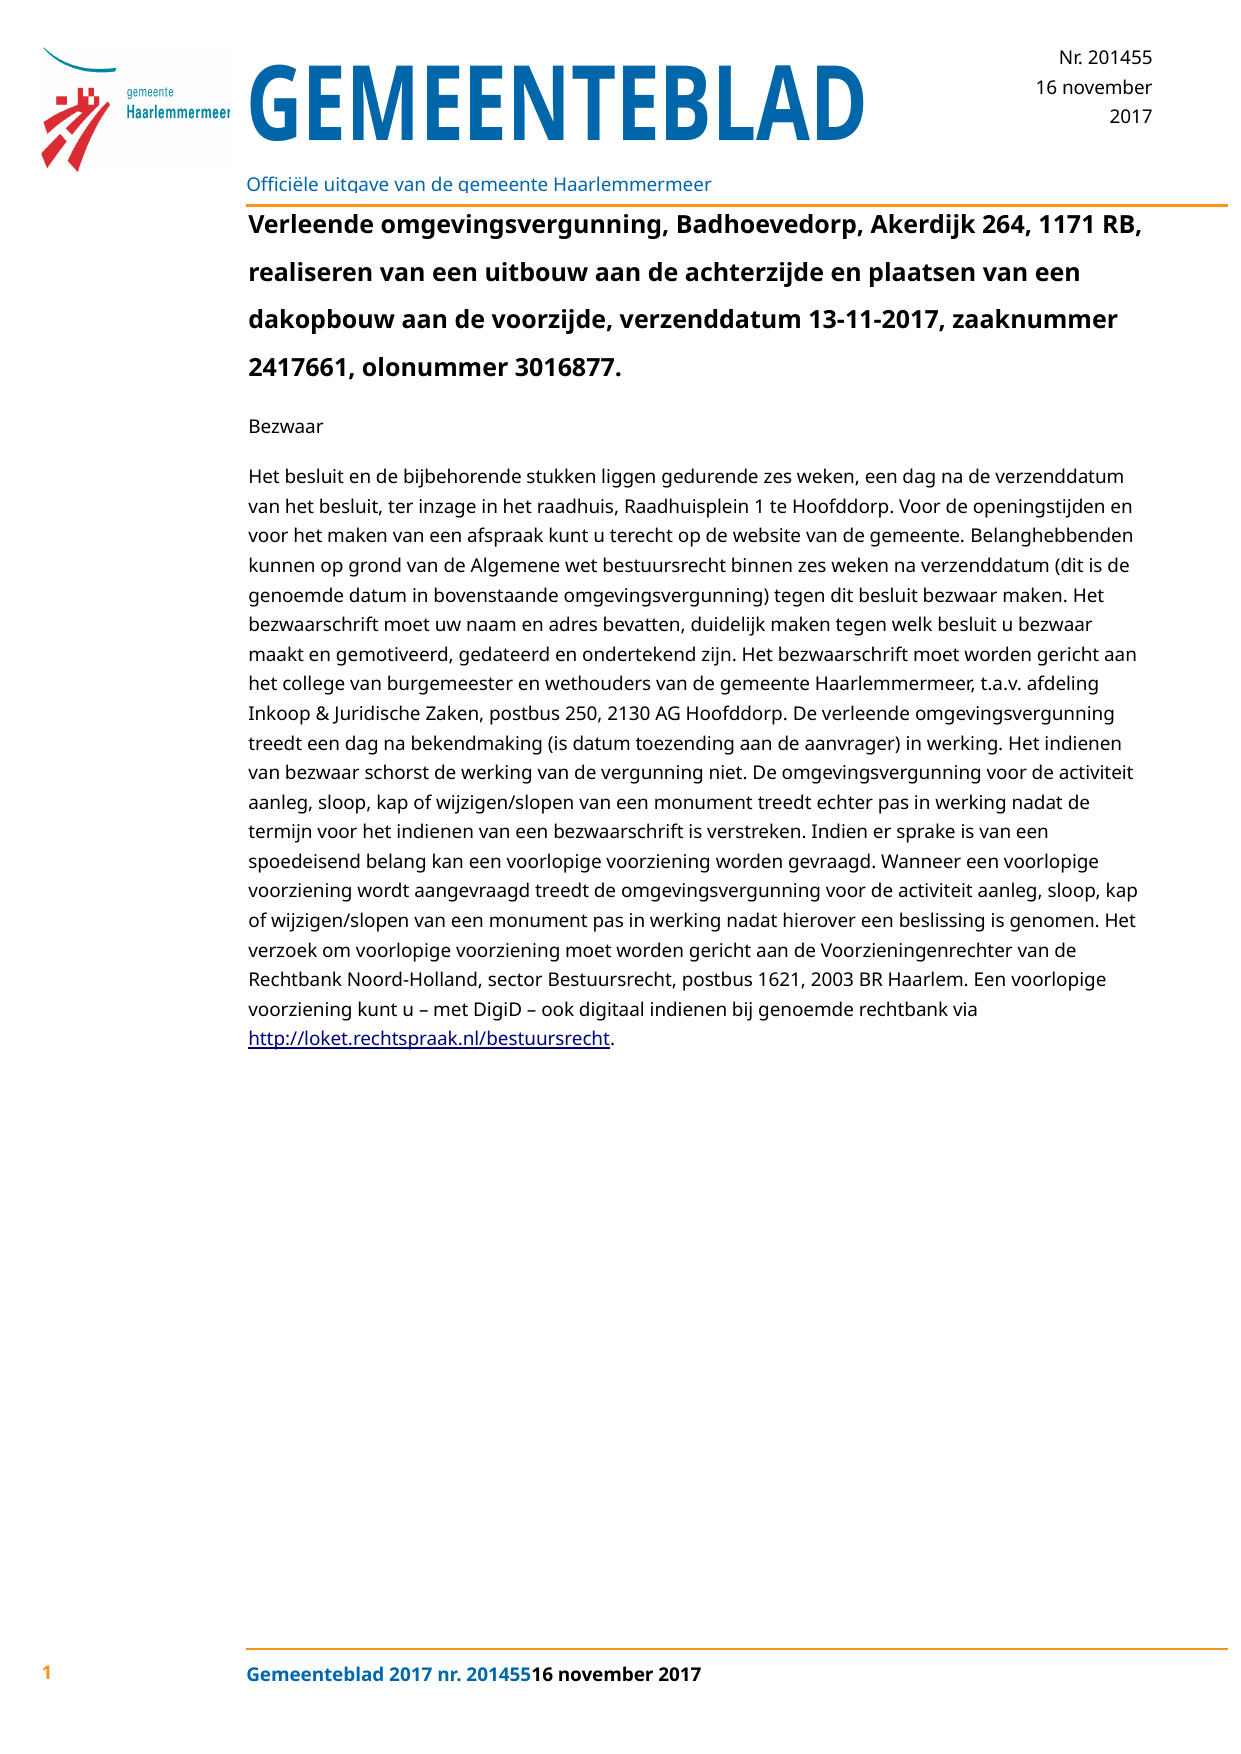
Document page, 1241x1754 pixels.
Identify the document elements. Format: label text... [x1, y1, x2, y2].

picture [41, 47, 231, 172]
text Verleende omgevingsvergunning, Badhoevedorp, Akerdijk 264, 1171 RB, realiseren van een uitbouw aan de achterzijde en plaatsen van een dakopbouw aan de voorzijde, verzenddatum 13-11-2017, zaaknummer 2417661, olonummer 3016877. [248, 207, 1152, 384]
text Bezwaar [248, 413, 1152, 439]
text Het besluit en de bijbehorende stukken liggen gedurende zes weken, een dag na de verzenddatum van het besluit, ter inzage in het raadhuis, Raadhuisplein 1 te Hoofddorp. Voor de openingstijden en voor het maken van een afspraak kunt u terecht op de website van de gemeente. Belanghebbenden kunnen op grond van de Algemene wet bestuursrecht binnen zes weken na verzenddatum (dit is de genoemde datum in bovenstaande omgevingsvergunning) tegen dit besluit bezwaar maken. Het bezwaarschrift moet uw naam en adres bevatten, duidelijk maken tegen welk besluit u bezwaar maakt en gemotiveerd, gedateerd en ondertekend zijn. Het bezwaarschrift moet worden gericht aan het college van burgemeester en wethouders van de gemeente Haarlemmermeer, t.a.v. afdeling Inkoop & Juridische Zaken, postbus 250, 2130 AG Hoofddorp. De verleende omgevingsvergunning treedt een dag na bekendmaking (is datum toezending aan de aanvrager) in werking. Het indienen van bezwaar schorst de werking van de vergunning niet. De omgevingsvergunning voor de activiteit aanleg, sloop, kap of wijzigen/slopen van een monument treedt echter pas in werking nadat de termijn voor het indienen van een bezwaarschrift is verstreken. Indien er sprake is van een spoedeisend belang kan een voorlopige voorziening worden gevraagd. Wanneer een voorlopige voorziening wordt aangevraagd treedt de omgevingsvergunning voor de activiteit aanleg, sloop, kap of wijzigen/slopen van een monument pas in werking nadat hierover een beslissing is genomen. Het verzoek om voorlopige voorziening moet worden gericht aan de Voorzieningenrechter van de Rechtbank Noord-Holland, sector Bestuursrecht, postbus 1621, 2003 BR Haarlem. Een voorlopige voorziening kunt u – met DigiD – ook digitaal indienen bij genoemde rechtbank via http://loket.rechtspraak.nl/bestuursrecht. [248, 463, 1152, 1051]
